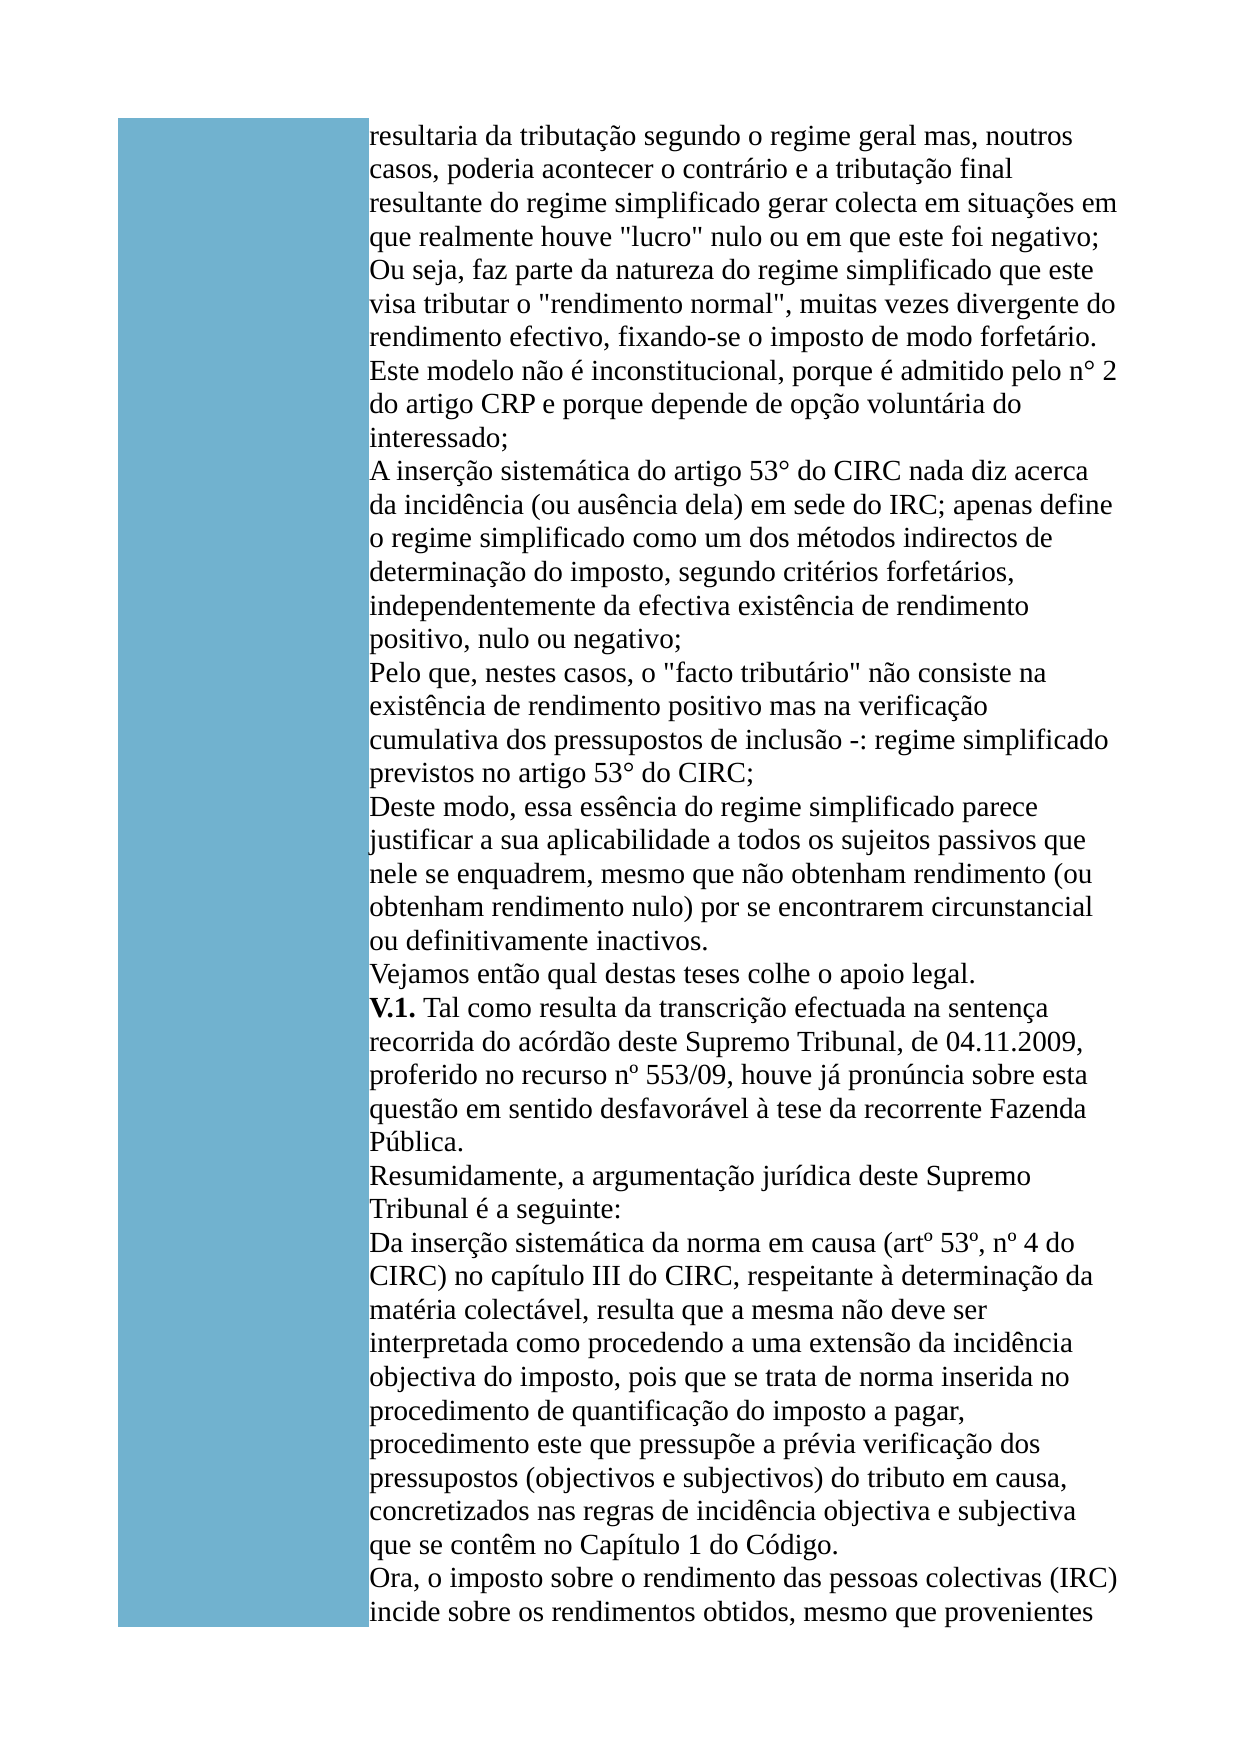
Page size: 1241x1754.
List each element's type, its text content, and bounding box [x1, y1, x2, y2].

table_header [118, 118, 369, 1627]
table_header resultaria da tributação segundo o regime geral mas, noutros casos, poderia acontecer o contrário e a tributação final resultante do regime simplificado gerar colecta em situações em que realmente houve "lucro" nulo ou em que este foi negativo; Ou seja, faz parte da natureza do regime simplificado que este visa tributar o "rendimento normal", muitas vezes divergente do rendimento efectivo, fixando-se o imposto de modo forfetário. Este modelo não é inconstitucional, porque é admitido pelo n° 2 do artigo CRP e porque depende de opção voluntária do interessado; A inserção sistemática do artigo 53° do CIRC nada diz acerca da incidência (ou ausência dela) em sede do IRC; apenas define o regime simplificado como um dos métodos indirectos de determinação do imposto, segundo critérios forfetários, independentemente da efectiva existência de rendimento positivo, nulo ou negativo; Pelo que, nestes casos, o "facto tributário" não consiste na existência de rendimento positivo mas na verificação cumulativa dos pressupostos de inclusão -: regime simplificado previstos no artigo 53° do CIRC; Deste modo, essa essência do regime simplificado parece justificar a sua aplicabilidade a todos os sujeitos passivos que nele se enquadrem, mesmo que não obtenham rendimento (ou obtenham rendimento nulo) por se encontrarem circunstancial ou definitivamente inactivos. Vejamos então qual destas teses colhe o apoio legal. V.1. Tal como resulta da transcrição efectuada na sentença recorrida do acórdão deste Supremo Tribunal, de 04.11.2009, proferido no recurso nº 553/09, houve já pronúncia sobre esta questão em sentido desfavorável à tese da recorrente Fazenda Pública. Resumidamente, a argumentação jurídica deste Supremo Tribunal é a seguinte: Da inserção sistemática da norma em causa (artº 53º, nº 4 do CIRC) no capítulo III do CIRC, respeitante à determinação da matéria colectável, resulta que a mesma não deve ser interpretada como procedendo a uma extensão da incidência objectiva do imposto, pois que se trata de norma inserida no procedimento de quantificação do imposto a pagar, procedimento este que pressupõe a prévia verificação dos pressupostos (objectivos e subjectivos) do tributo em causa, concretizados nas regras de incidência objectiva e subjectiva que se contêm no Capítulo 1 do Código. Ora, o imposto sobre o rendimento das pessoas colectivas (IRC) incide sobre os rendimentos obtidos, mesmo que provenientes [369, 118, 1122, 1627]
